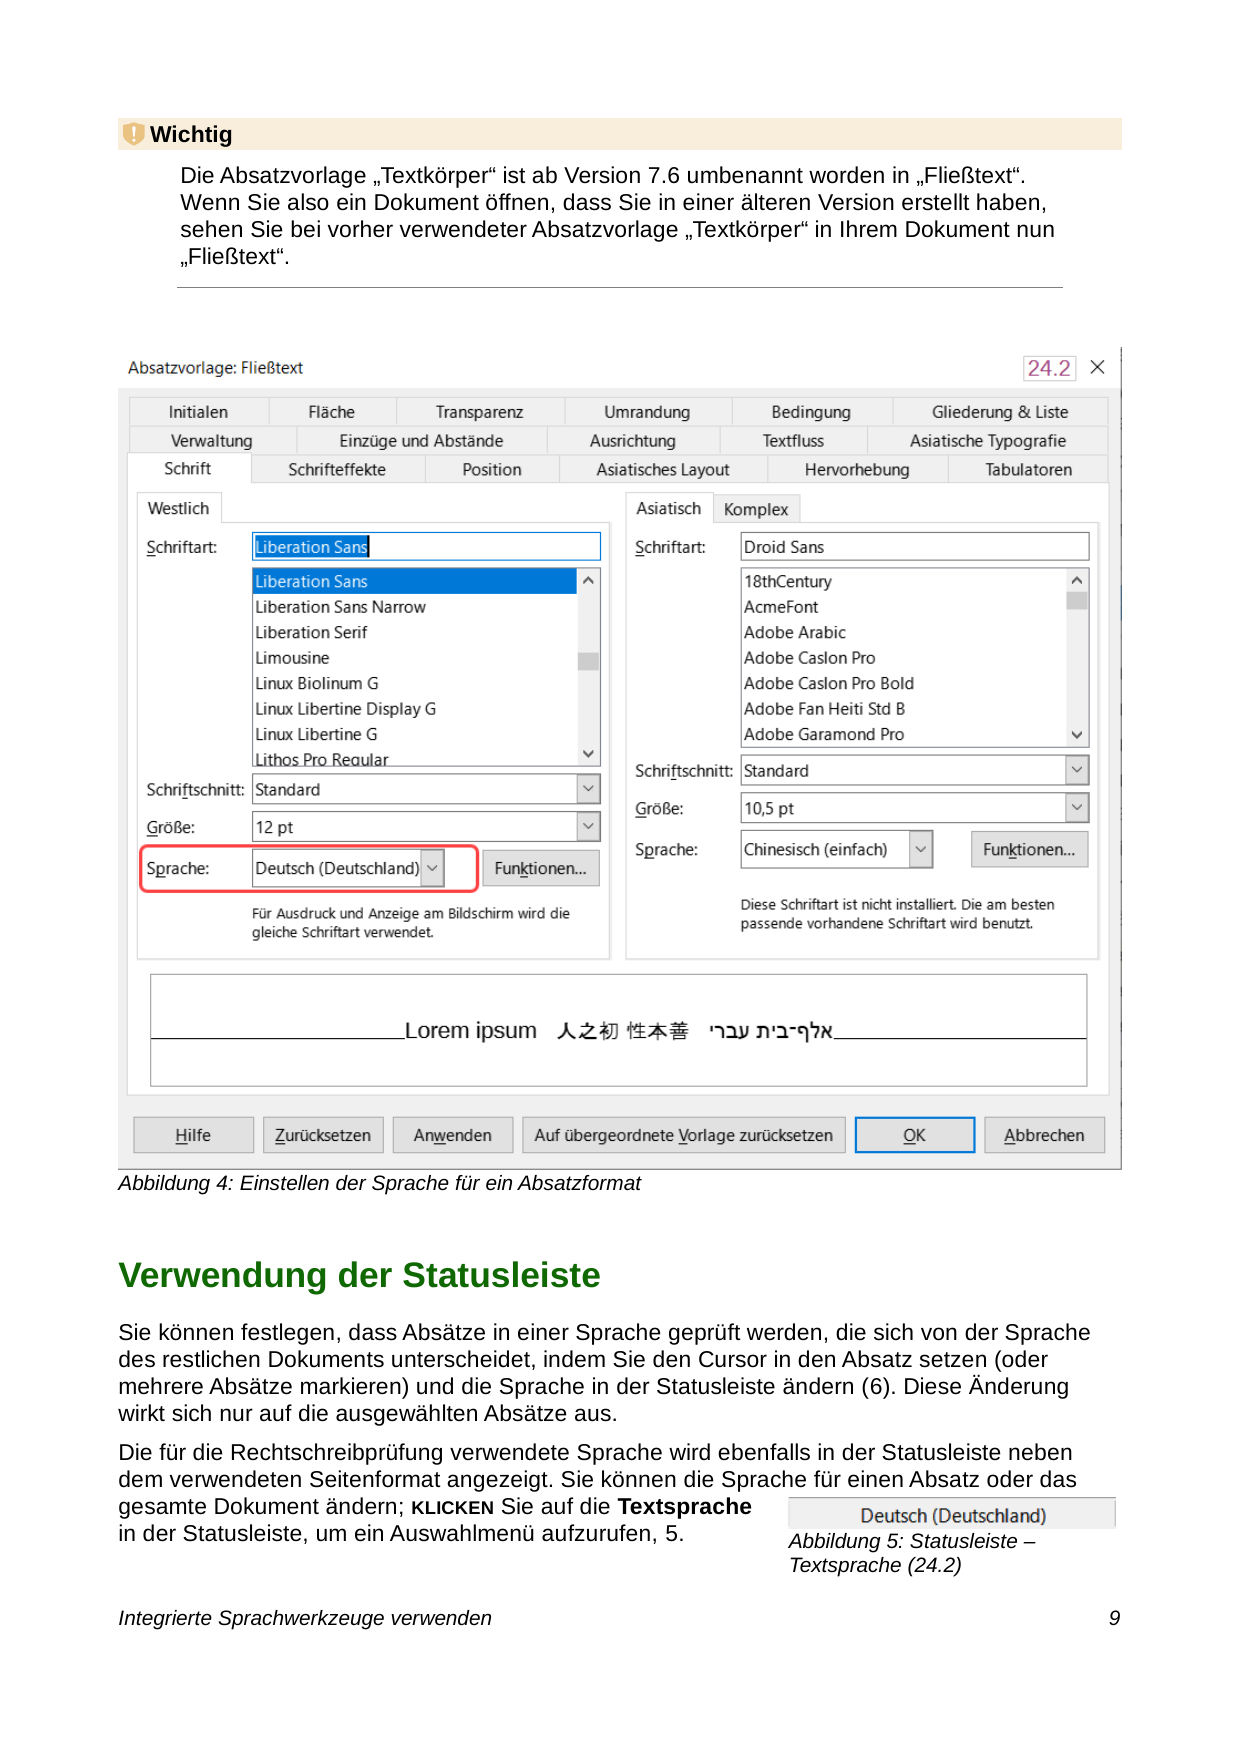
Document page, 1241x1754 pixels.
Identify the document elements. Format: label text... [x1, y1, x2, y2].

text Abbildung 5: Statusleiste – Textsprache (24.2) [788, 1529, 1116, 1577]
text Die für die Rechtschreibprüfung verwendete Sprache wird ebenfalls in der Statusleiste neben dem verwendeten Seitenformat angezeigt. Sie können die Sprache für einen Absatz oder das gesamte Dokument ändern; klicken Sie auf die Textsprache in der Statusleiste, um ein Auswahlmenü aufzurufen, Abbildung 5. [118, 1438, 1122, 1547]
picture [118, 347, 1123, 1171]
subtitle Wichtig [118, 118, 1122, 150]
text Sie können festlegen, dass Absätze in einer Sprache geprüft werden, die sich von der Sprache des restlichen Dokuments unterscheidet, indem Sie den Cursor in den Absatz setzen (oder mehrere Absätze markieren) und die Sprache in der Statusleiste ändern (Abbildung 6). Diese Änderung wirkt sich nur auf die ausgewählten Absätze aus. [118, 1318, 1122, 1426]
text Die Absatzvorlage „Textkörper“ ist ab Version 7.6 umbenannt worden in „Fließtext“. Wenn Sie also ein Dokument öffnen, dass Sie in einer älteren Version erstellt haben, sehen Sie bei vorher verwendeter Absatzvorlage „Textkörper“ in Ihrem Dokument nun „Fließtext“. [177, 161, 1063, 287]
picture [788, 1497, 1116, 1529]
text Abbildung 4: Einstellen der Sprache für ein Absatzformat [118, 1171, 1122, 1195]
subtitle Verwendung der Statusleiste [118, 1254, 1122, 1294]
